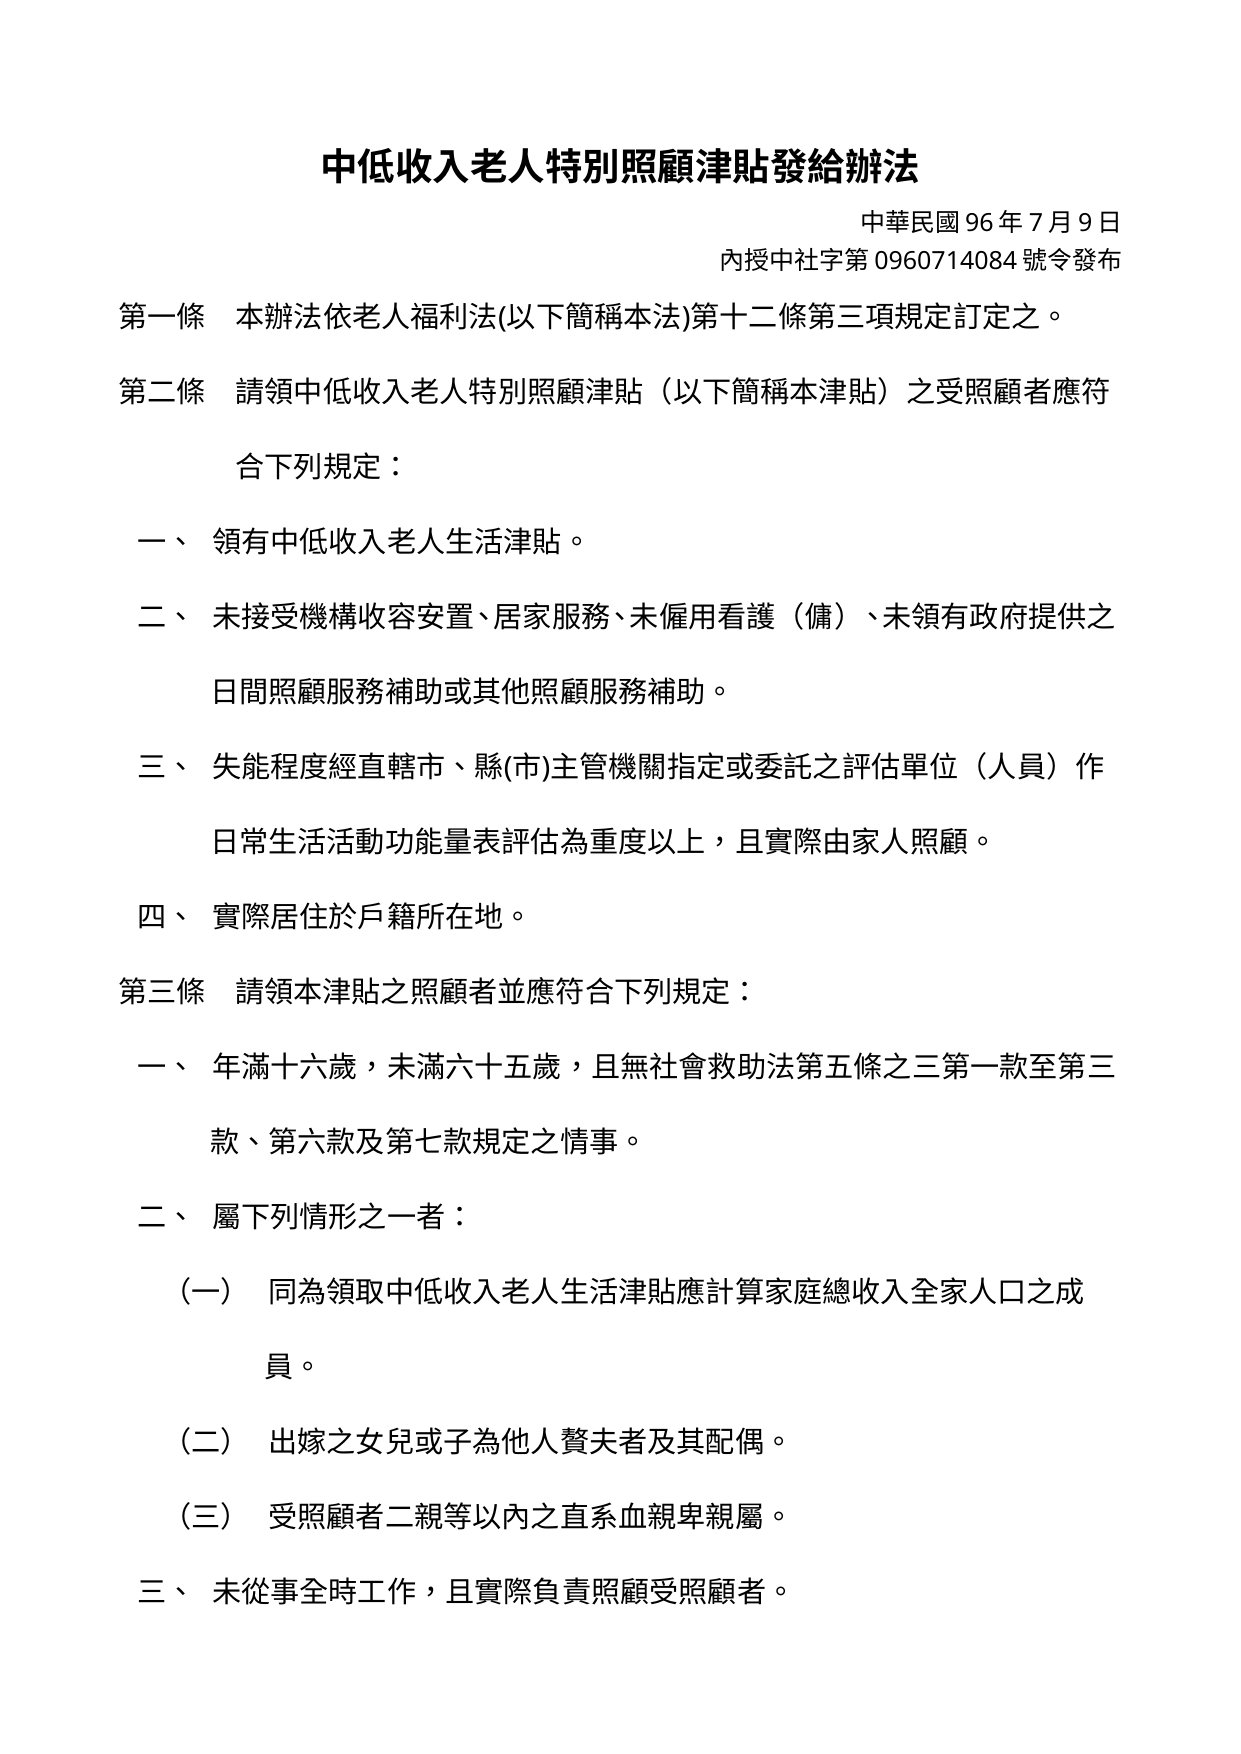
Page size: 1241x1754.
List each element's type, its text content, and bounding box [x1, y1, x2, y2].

list 年滿十六歲，未滿六十五歲，且無社會救助法第五條之三第一款至第三 [137, 1027, 1122, 1102]
text 款、第六款及第七款規定之情事。 [137, 1102, 1122, 1177]
list 實際居住於戶籍所在地。 [137, 877, 1122, 952]
list 出嫁之女兒或子為他人贅夫者及其配偶。 [162, 1402, 1122, 1477]
list 受照顧者二親等以內之直系血親卑親屬。 [162, 1477, 1122, 1552]
list 屬下列情形之一者： [137, 1177, 1122, 1252]
list 失能程度經直轄市、縣(市)主管機關指定或委託之評估單位（人員）作 [137, 727, 1122, 802]
list 領有中低收入老人生活津貼。 [137, 502, 1122, 577]
list 同為領取中低收入老人生活津貼應計算家庭總收入全家人口之成 [162, 1252, 1122, 1327]
text 日常生活活動功能量表評估為重度以上，且實際由家人照顧。 [137, 802, 1122, 877]
list 本辦法依老人福利法(以下簡稱本法)第十二條第三項規定訂定之。 [118, 277, 1122, 352]
text 日間照顧服務補助或其他照顧服務補助。 [137, 652, 1122, 727]
text 中低收入老人特別照顧津貼發給辦法 [118, 127, 1122, 202]
list 未接受機構收容安置、居家服務、未僱用看護（傭）、未領有政府提供之 [137, 577, 1122, 652]
list 請領中低收入老人特別照顧津貼（以下簡稱本津貼）之受照顧者應符合下列規定： [118, 352, 1122, 502]
text 內授中社字第0960714084號令發布 [118, 239, 1122, 277]
text 中華民國96年7月9日 [118, 202, 1122, 239]
list 未從事全時工作，且實際負責照顧受照顧者。 [137, 1552, 1122, 1627]
text 員。 [162, 1327, 1122, 1402]
text 第三條 請領本津貼之照顧者並應符合下列規定： [118, 952, 1122, 1027]
